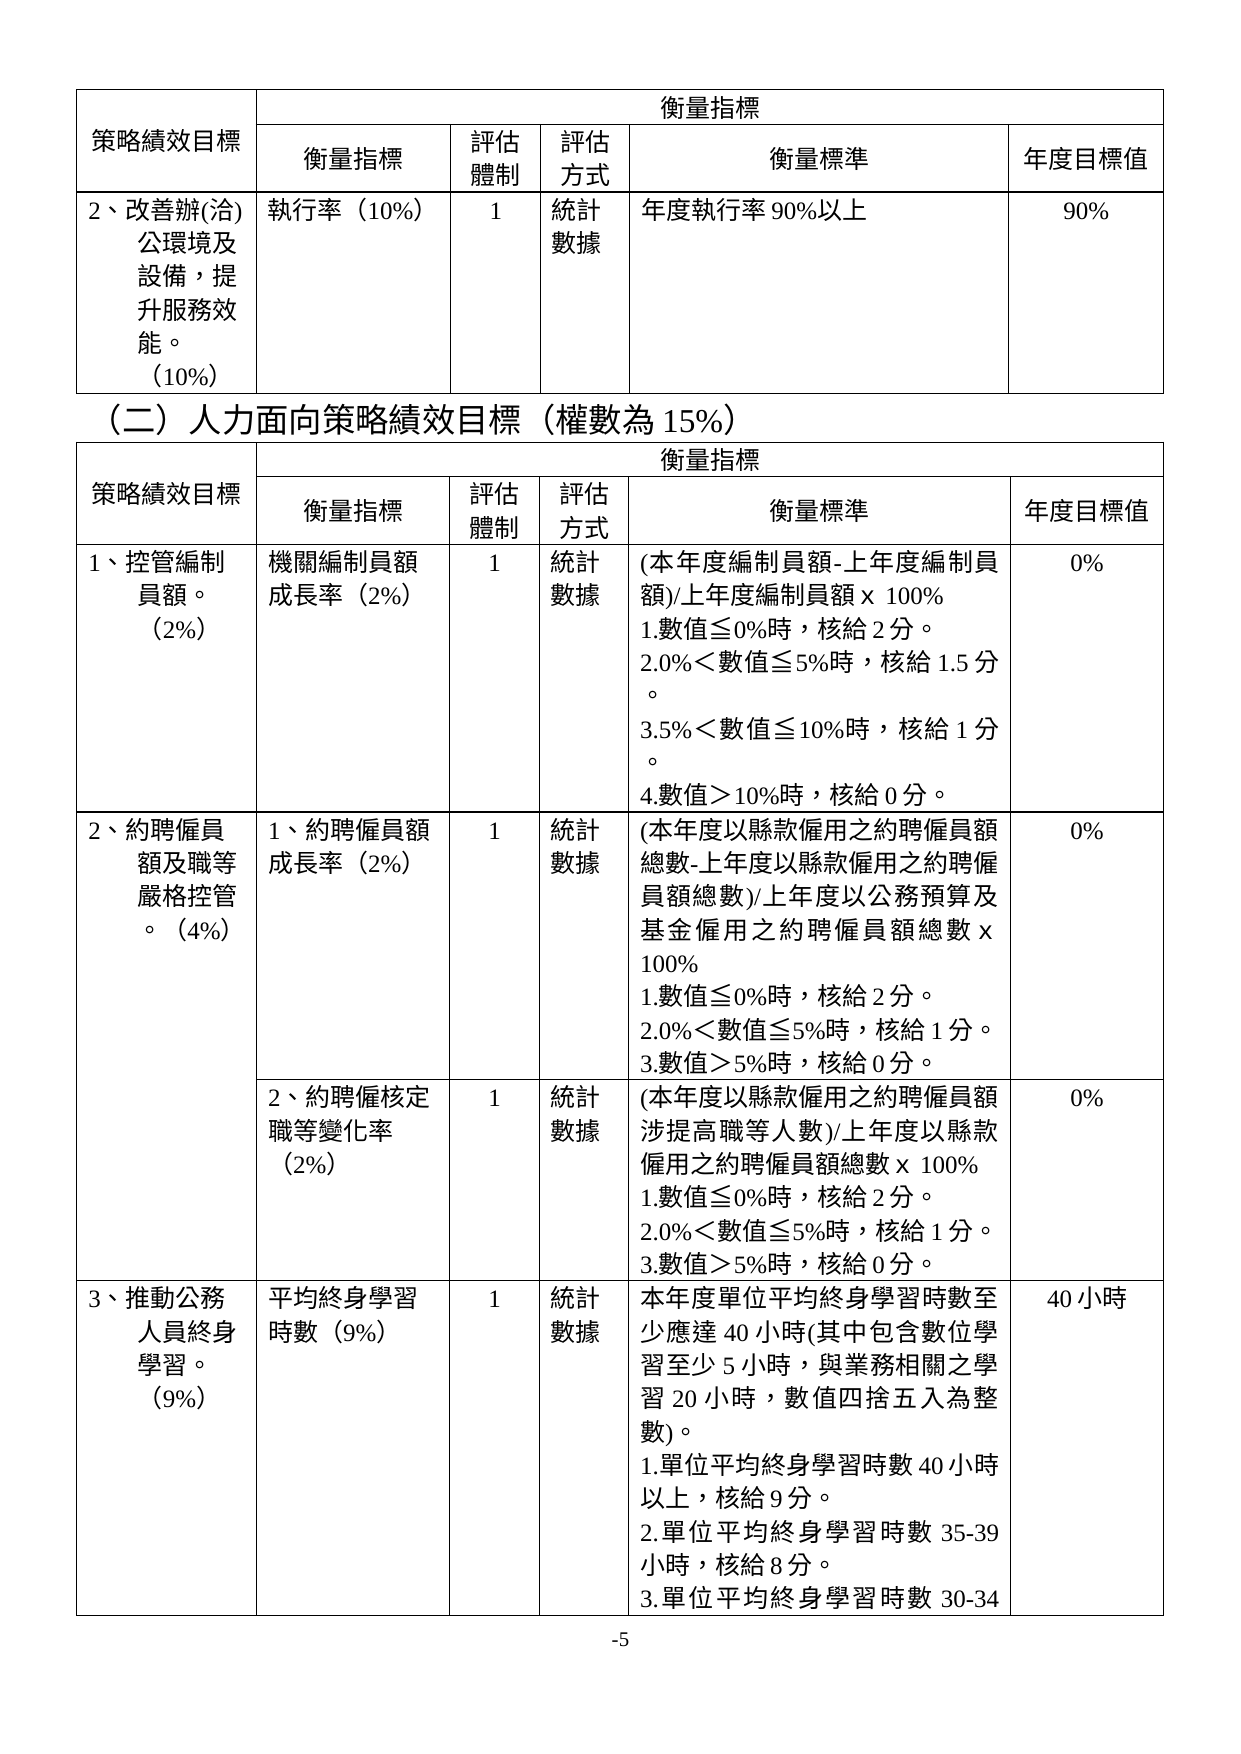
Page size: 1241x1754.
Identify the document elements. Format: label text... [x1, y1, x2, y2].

table_cell 0% [1011, 545, 1163, 811]
table_cell 約聘僱員額及職等嚴格控管。（4%） [77, 813, 256, 1079]
table_cell 1 [451, 193, 540, 392]
table_cell 40小時 [1011, 1281, 1163, 1614]
table_cell 評估體制 [450, 477, 539, 544]
table_cell 1 [450, 1281, 539, 1614]
table_cell 評估方式 [540, 477, 628, 544]
table_cell 1、約聘僱員額成長率（2%） [257, 813, 449, 1079]
table_cell [77, 1079, 256, 1280]
table_cell 衡量標準 [629, 477, 1010, 544]
table_cell 統計數據 [540, 1080, 628, 1280]
table_cell 本年度單位平均終身學習時數至少應達40小時(其中包含數位學習至少5小時，與業務相關之學習20小時，數值四捨五入為整數)。 1.單位平均終身學習時數40小時以上，核給9分。 2.單位平均終身學習時數35-39小時，核給8分。 3.單位平均終身學習時數30-34 [629, 1281, 1010, 1614]
table_cell 執行率（10%） [257, 193, 450, 392]
table_cell (本年度以縣款僱用之約聘僱員額涉提高職等人數)/上年度以縣款僱用之約聘僱員額總數ｘ100% 1.數值≦0%時，核給2分。 2.0%＜數值≦5%時，核給1分。 3.數值＞5%時，核給0分。 [629, 1080, 1010, 1280]
table_cell (本年度編制員額-上年度編制員額)/上年度編制員額ｘ100% 1.數值≦0%時，核給2分。 2.0%＜數值≦5%時，核給1.5分。 3.5%＜數值≦10%時，核給1分。 4.數值＞10%時，核給0分。 [629, 545, 1010, 811]
table_cell 90% [1009, 193, 1163, 392]
table_cell 1 [450, 545, 539, 811]
table_header 策略績效目標 [77, 90, 256, 191]
table_header 策略績效目標 [77, 443, 256, 544]
table_header 衡量指標 [257, 443, 1163, 476]
table_cell 統計數據 [540, 1281, 628, 1614]
text （二）人力面向策略績效目標（權數為15%） [88, 394, 1152, 442]
table_cell 2、約聘僱核定職等變化率（2%） [257, 1080, 449, 1280]
table_cell 年度目標值 [1009, 125, 1163, 191]
table_cell 平均終身學習時數（9%） [257, 1281, 449, 1614]
table_cell 年度執行率90%以上 [630, 193, 1008, 392]
table_cell 年度目標值 [1011, 477, 1163, 544]
table_cell 評估體制 [451, 125, 540, 191]
table_cell 推動公務人員終身學習。（9%） [77, 1281, 256, 1614]
table_cell 衡量指標 [257, 125, 450, 191]
table_cell 衡量標準 [630, 125, 1008, 191]
table_cell 統計數據 [540, 813, 628, 1079]
table_cell 1 [450, 813, 539, 1079]
table_header 衡量指標 [257, 90, 1163, 124]
table_cell 改善辦(洽)公環境及設備，提升服務效能。（10%） [77, 193, 256, 392]
table_cell 評估方式 [541, 125, 629, 191]
table_cell (本年度以縣款僱用之約聘僱員額總數-上年度以縣款僱用之約聘僱員額總數)/上年度以公務預算及基金僱用之約聘僱員額總數ｘ100% 1.數值≦0%時，核給2分。 2.0%＜數值≦5%時，核給1分。 3.數值＞5%時，核給0分。 [629, 813, 1010, 1079]
table_cell 機關編制員額成長率（2%） [257, 545, 449, 811]
table_cell 1 [450, 1080, 539, 1280]
table_cell 控管編制員額。（2%） [77, 545, 256, 811]
table_cell 統計數據 [541, 193, 629, 392]
table_cell 統計數據 [540, 545, 628, 811]
table_cell 0% [1011, 813, 1163, 1079]
table_cell 衡量指標 [257, 477, 449, 544]
table_cell 0% [1011, 1080, 1163, 1280]
